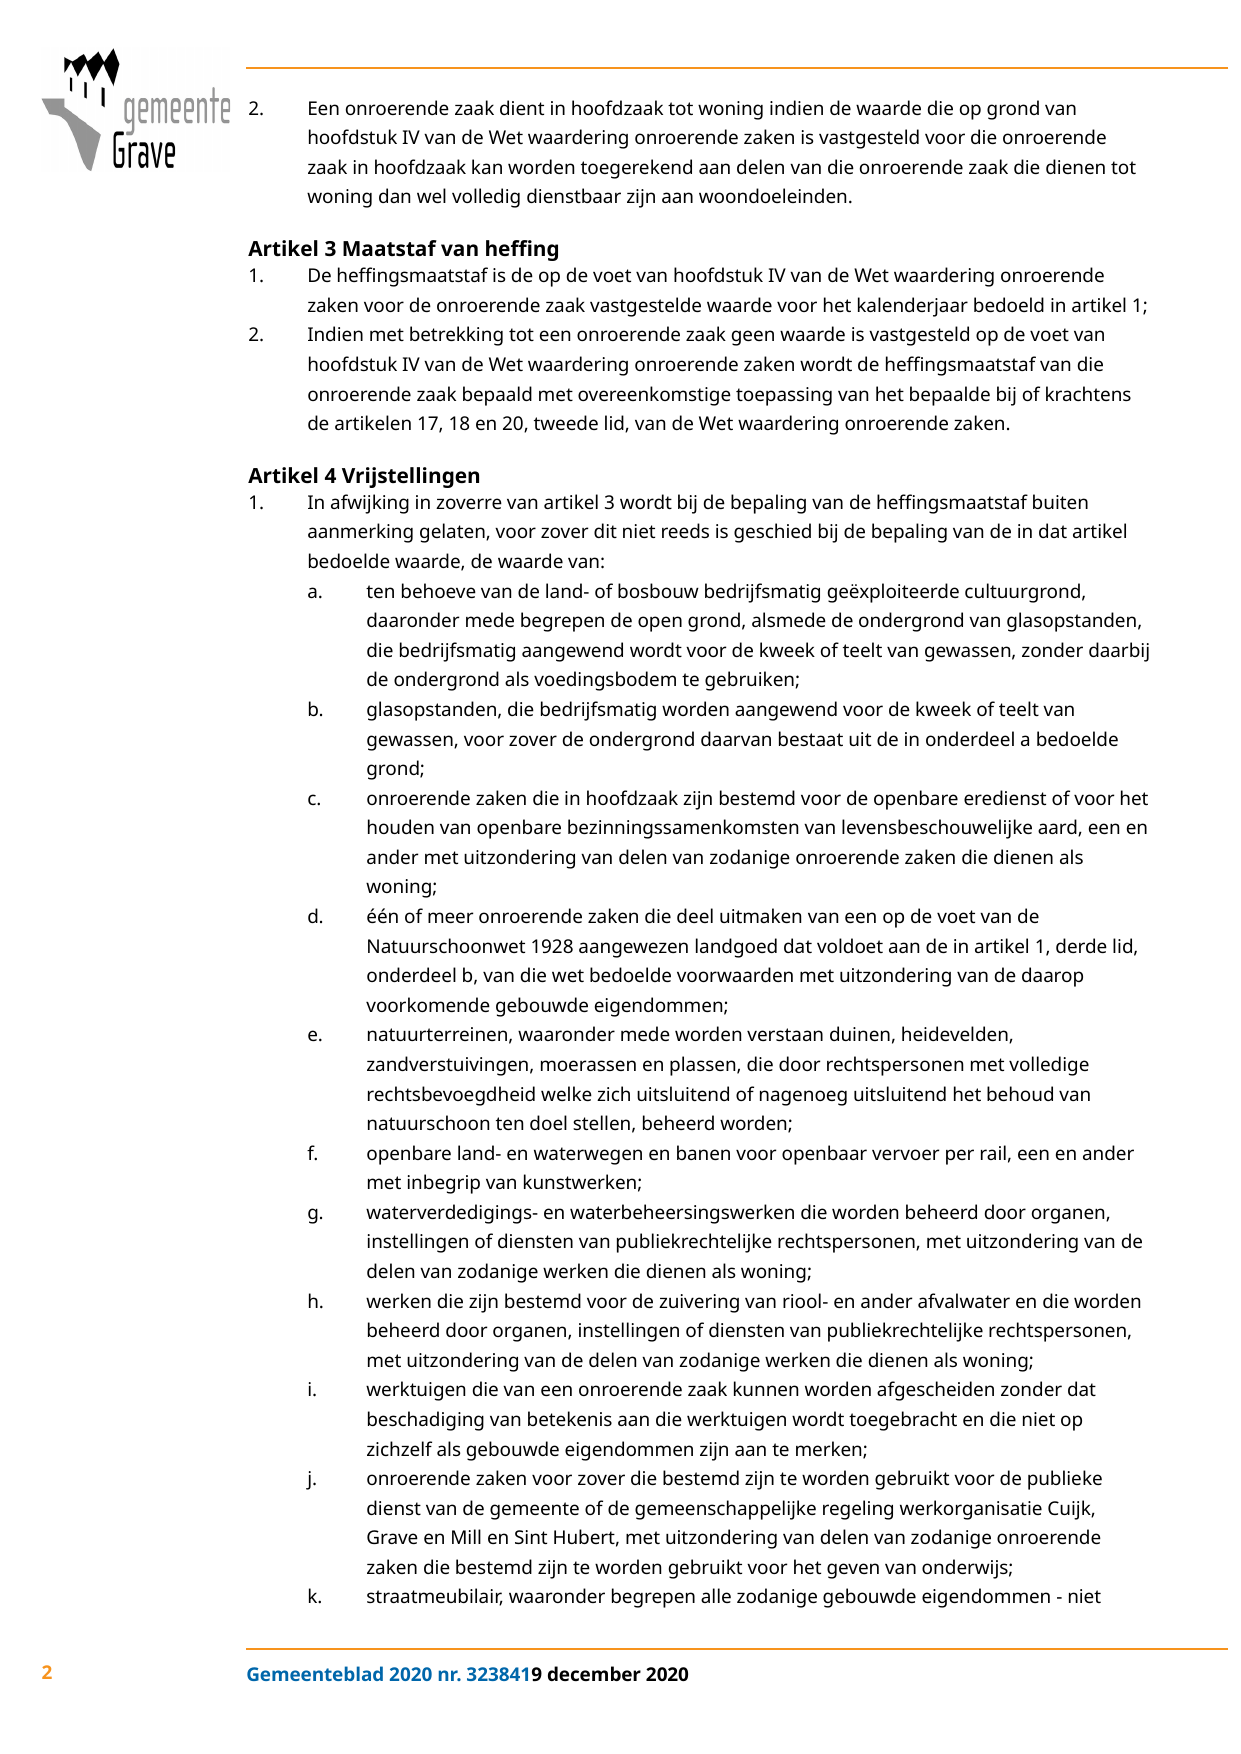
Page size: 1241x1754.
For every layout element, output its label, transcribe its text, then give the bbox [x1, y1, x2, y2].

text Artikel 4 Vrijstellingen [248, 461, 1152, 489]
list één of meer onroerende zaken die deel uitmaken van een op de voet van de Natuurschoonwet 1928 aangewezen landgoed dat voldoet aan de in artikel 1, derde lid, onderdeel b, van die wet bedoelde voorwaarden met uitzondering van de daarop voorkomende gebouwde eigendommen; [307, 903, 1152, 1018]
list onroerende zaken die in hoofdzaak zijn bestemd voor de openbare eredienst of voor het houden van openbare bezinningssamenkomsten van levensbeschouwelijke aard, een en ander met uitzondering van delen van zodanige onroerende zaken die dienen als woning; [307, 785, 1152, 899]
picture [41, 47, 231, 172]
list ten behoeve van de land- of bosbouw bedrijfsmatig geëxploiteerde cultuurgrond, daaronder mede begrepen de open grond, alsmede de ondergrond van glasopstanden, die bedrijfsmatig aangewend wordt voor de kweek of teelt van gewassen, zonder daarbij de ondergrond als voedingsbodem te gebruiken; [307, 578, 1152, 692]
list glasopstanden, die bedrijfsmatig worden aangewend voor de kweek of teelt van gewassen, voor zover de ondergrond daarvan bestaat uit de in onderdeel a bedoelde grond; [307, 696, 1152, 781]
list Indien met betrekking tot een onroerende zaak geen waarde is vastgesteld op de voet van hoofdstuk IV van de Wet waardering onroerende zaken wordt de heffingsmaatstaf van die onroerende zaak bepaald met overeenkomstige toepassing van het bepaalde bij of krachtens de artikelen 17, 18 en 20, tweede lid, van de Wet waardering onroerende zaken. [248, 322, 1152, 436]
list werktuigen die van een onroerende zaak kunnen worden afgescheiden zonder dat beschadiging van betekenis aan die werktuigen wordt toegebracht en die niet op zichzelf als gebouwde eigendommen zijn aan te merken; [307, 1377, 1152, 1462]
list openbare land- en waterwegen en banen voor openbaar vervoer per rail, een en ander met inbegrip van kunstwerken; [307, 1140, 1152, 1195]
list straatmeubilair, waaronder begrepen alle zodanige gebouwde eigendommen - niet [307, 1584, 1152, 1609]
list waterverdedigings- en waterbeheersingswerken die worden beheerd door organen, instellingen of diensten van publiekrechtelijke rechtspersonen, met uitzondering van de delen van zodanige werken die dienen als woning; [307, 1199, 1152, 1284]
text Artikel 3 Maatstaf van heffing [248, 234, 1152, 262]
list werken die zijn bestemd voor de zuivering van riool- en ander afvalwater en die worden beheerd door organen, instellingen of diensten van publiekrechtelijke rechtspersonen, met uitzondering van de delen van zodanige werken die dienen als woning; [307, 1288, 1152, 1373]
list natuurterreinen, waaronder mede worden verstaan duinen, heidevelden, zandverstuivingen, moerassen en plassen, die door rechtspersonen met volledige rechtsbevoegdheid welke zich uitsluitend of nagenoeg uitsluitend het behoud van natuurschoon ten doel stellen, beheerd worden; [307, 1022, 1152, 1136]
list De heffingsmaatstaf is de op de voet van hoofdstuk IV van de Wet waardering onroerende zaken voor de onroerende zaak vastgestelde waarde voor het kalenderjaar bedoeld in artikel 1; [248, 262, 1152, 318]
list onroerende zaken voor zover die bestemd zijn te worden gebruikt voor de publieke dienst van de gemeente of de gemeenschappelijke regeling werkorganisatie Cuijk, Grave en Mill en Sint Hubert, met uitzondering van delen van zodanige onroerende zaken die bestemd zijn te worden gebruikt voor het geven van onderwijs; [307, 1465, 1152, 1580]
list In afwijking in zoverre van artikel 3 wordt bij de bepaling van de heffingsmaatstaf buiten aanmerking gelaten, voor zover dit niet reeds is geschied bij de bepaling van de in dat artikel bedoelde waarde, de waarde van: [248, 489, 1152, 574]
list Een onroerende zaak dient in hoofdzaak tot woning indien de waarde die op grond van hoofdstuk IV van de Wet waardering onroerende zaken is vastgesteld voor die onroerende zaak in hoofdzaak kan worden toegerekend aan delen van die onroerende zaak die dienen tot woning dan wel volledig dienstbaar zijn aan woondoeleinden. [248, 95, 1152, 209]
